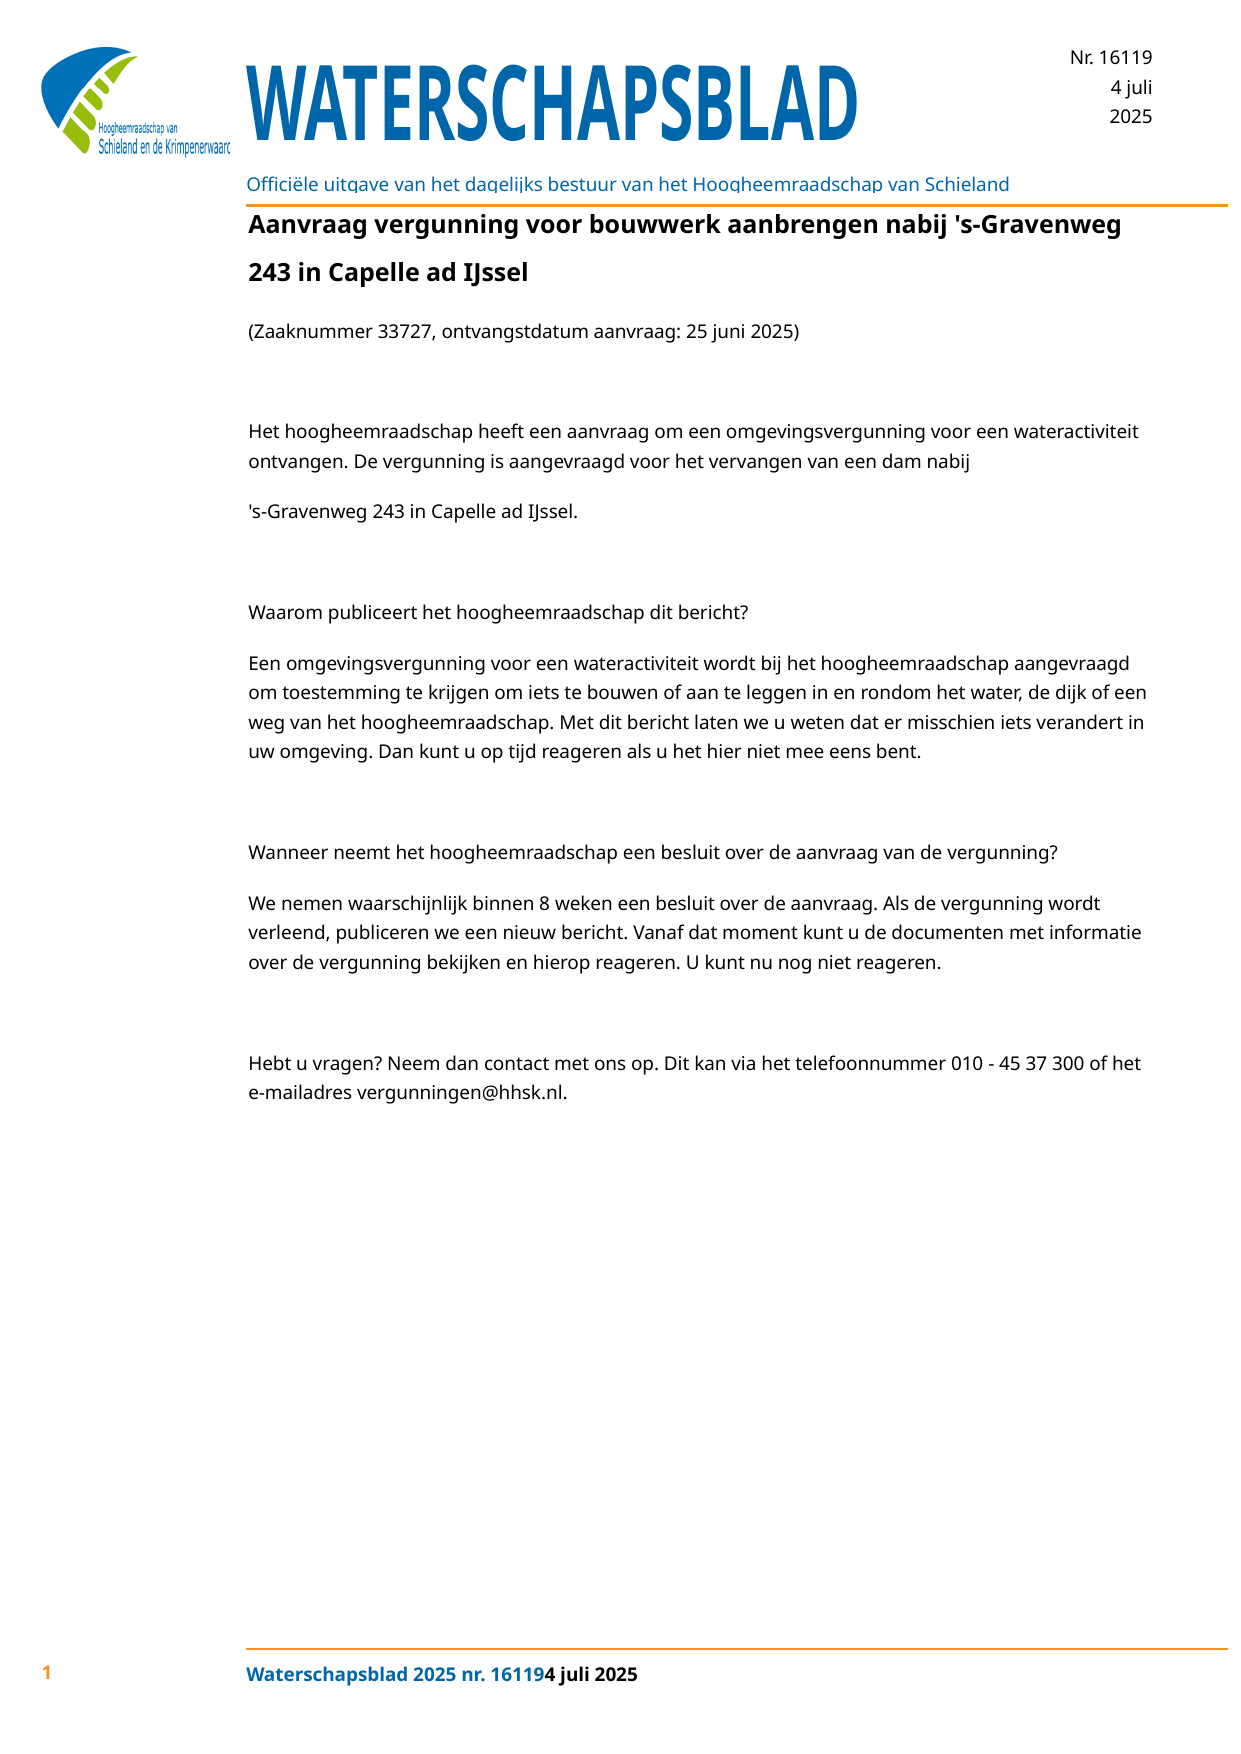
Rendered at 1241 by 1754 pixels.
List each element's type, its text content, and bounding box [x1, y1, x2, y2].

text Waarom publiceert het hoogheemraadschap dit bericht? [248, 599, 1152, 625]
text Hebt u vragen? Neem dan contact met ons op. Dit kan via het telefoonnummer 010 - 45 37 300 of het e-mailadres vergunningen@hhsk.nl. [248, 1050, 1152, 1105]
picture [41, 47, 231, 172]
text (Zaaknummer 33727, ontvangstdatum aanvraag: 25 juni 2025) [248, 318, 1152, 344]
text Aanvraag vergunning voor bouwwerk aanbrengen nabij 's-Gravenweg 243 in Capelle ad IJssel [248, 207, 1152, 288]
text Wanneer neemt het hoogheemraadschap een besluit over de aanvraag van de vergunning? [248, 839, 1152, 865]
text We nemen waarschijnlijk binnen 8 weken een besluit over de aanvraag. Als de vergunning wordt verleend, publiceren we een nieuw bericht. Vanaf dat moment kunt u de documenten met informatie over de vergunning bekijken en hierop reageren. U kunt nu nog niet reageren. [248, 890, 1152, 975]
text Het hoogheemraadschap heeft een aanvraag om een omgevingsvergunning voor een wateractiviteit ontvangen. De vergunning is aangevraagd voor het vervangen van een dam nabij [248, 419, 1152, 474]
text 's-Gravenweg 243 in Capelle ad IJssel. [248, 499, 1152, 524]
text Een omgevingsvergunning voor een wateractiviteit wordt bij het hoogheemraadschap aangevraagd om toestemming te krijgen om iets te bouwen of aan te leggen in en rondom het water, de dijk of een weg van het hoogheemraadschap. Met dit bericht laten we u weten dat er misschien iets verandert in uw omgeving. Dan kunt u op tijd reageren als u het hier niet mee eens bent. [248, 650, 1152, 764]
